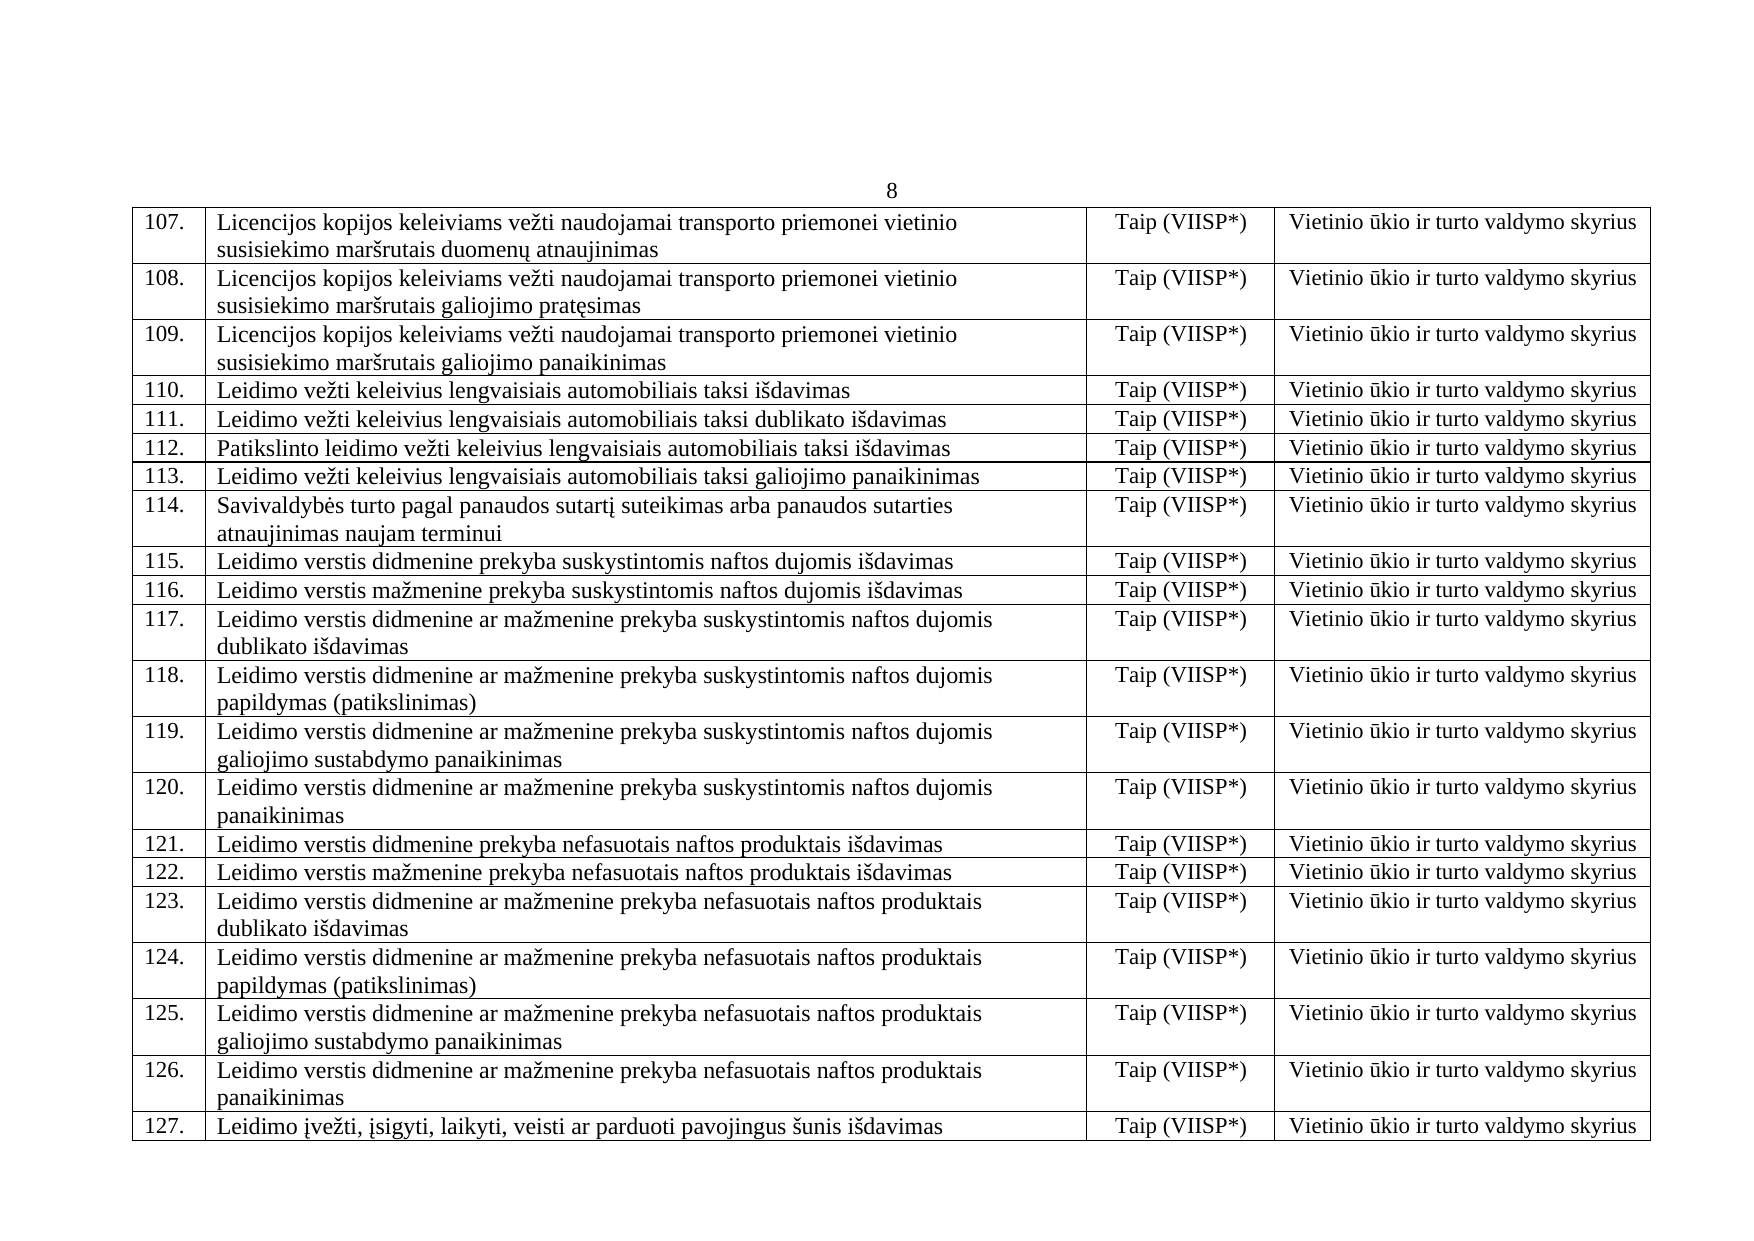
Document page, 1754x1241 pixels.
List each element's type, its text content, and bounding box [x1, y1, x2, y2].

table_cell Vietinio ūkio ir turto valdymo skyrius [1275, 858, 1650, 886]
table_cell Taip (VIISP*) [1087, 376, 1274, 404]
table_cell Vietinio ūkio ir turto valdymo skyrius [1275, 661, 1650, 716]
table_cell Vietinio ūkio ir turto valdymo skyrius [1275, 605, 1650, 660]
table_cell Leidimo verstis didmenine ar mažmenine prekyba suskystintomis naftos dujomis papildymas (patikslinimas) [206, 661, 1086, 716]
table_cell Taip (VIISP*) [1087, 405, 1274, 433]
table_cell 110. [133, 376, 205, 404]
table_cell Vietinio ūkio ir turto valdymo skyrius [1275, 463, 1650, 490]
table_cell 125. [133, 999, 205, 1054]
table_cell Taip (VIISP*) [1087, 887, 1274, 942]
table_cell Taip (VIISP*) [1087, 1056, 1274, 1111]
table_cell Vietinio ūkio ir turto valdymo skyrius [1275, 434, 1650, 461]
table_cell 119. [133, 717, 205, 772]
table_cell 115. [133, 547, 205, 575]
table_cell Leidimo verstis didmenine ar mažmenine prekyba nefasuotais naftos produktais dublikato išdavimas [206, 887, 1086, 942]
table_cell Leidimo įvežti, įsigyti, laikyti, veisti ar parduoti pavojingus šunis išdavimas [206, 1112, 1086, 1139]
table_cell Leidimo verstis mažmenine prekyba suskystintomis naftos dujomis išdavimas [206, 576, 1086, 603]
table_cell Licencijos kopijos keleiviams vežti naudojamai transporto priemonei vietinio susisiekimo maršrutais galiojimo panaikinimas [206, 320, 1086, 375]
table_cell Patikslinto leidimo vežti keleivius lengvaisiais automobiliais taksi išdavimas [206, 434, 1086, 461]
table_cell Vietinio ūkio ir turto valdymo skyrius [1275, 376, 1650, 404]
table_cell 122. [133, 858, 205, 886]
table_cell Taip (VIISP*) [1087, 773, 1274, 828]
table_cell Leidimo verstis didmenine prekyba suskystintomis naftos dujomis išdavimas [206, 547, 1086, 575]
table_cell Vietinio ūkio ir turto valdymo skyrius [1275, 1112, 1650, 1139]
table_cell Vietinio ūkio ir turto valdymo skyrius [1275, 576, 1650, 603]
table_cell Vietinio ūkio ir turto valdymo skyrius [1275, 773, 1650, 828]
table_cell Taip (VIISP*) [1087, 320, 1274, 375]
table_cell Taip (VIISP*) [1087, 943, 1274, 998]
table_cell Taip (VIISP*) [1087, 717, 1274, 772]
table_cell 127. [133, 1112, 205, 1139]
table_cell Vietinio ūkio ir turto valdymo skyrius [1275, 943, 1650, 998]
table_cell Leidimo vežti keleivius lengvaisiais automobiliais taksi dublikato išdavimas [206, 405, 1086, 433]
table_cell Leidimo verstis didmenine ar mažmenine prekyba nefasuotais naftos produktais papildymas (patikslinimas) [206, 943, 1086, 998]
table_cell Vietinio ūkio ir turto valdymo skyrius [1275, 887, 1650, 942]
table_cell Leidimo verstis didmenine ar mažmenine prekyba suskystintomis naftos dujomis dublikato išdavimas [206, 605, 1086, 660]
table_cell Taip (VIISP*) [1087, 491, 1274, 546]
table_cell Taip (VIISP*) [1087, 605, 1274, 660]
table_cell Taip (VIISP*) [1087, 576, 1274, 603]
table_cell Leidimo verstis didmenine ar mažmenine prekyba suskystintomis naftos dujomis panaikinimas [206, 773, 1086, 828]
table_cell Vietinio ūkio ir turto valdymo skyrius [1275, 1056, 1650, 1111]
table_cell Taip (VIISP*) [1087, 208, 1274, 263]
table_cell 123. [133, 887, 205, 942]
table_cell Leidimo verstis mažmenine prekyba nefasuotais naftos produktais išdavimas [206, 858, 1086, 886]
table_cell Vietinio ūkio ir turto valdymo skyrius [1275, 999, 1650, 1054]
table_cell Vietinio ūkio ir turto valdymo skyrius [1275, 208, 1650, 263]
table_cell Leidimo verstis didmenine ar mažmenine prekyba nefasuotais naftos produktais galiojimo sustabdymo panaikinimas [206, 999, 1086, 1054]
table_cell Taip (VIISP*) [1087, 547, 1274, 575]
table_cell Taip (VIISP*) [1087, 264, 1274, 319]
table_cell Taip (VIISP*) [1087, 661, 1274, 716]
table_cell 107. [133, 208, 205, 263]
table_cell 117. [133, 605, 205, 660]
table_cell 111. [133, 405, 205, 433]
table_cell Licencijos kopijos keleiviams vežti naudojamai transporto priemonei vietinio susisiekimo maršrutais duomenų atnaujinimas [206, 208, 1086, 263]
table_cell 114. [133, 491, 205, 546]
table_cell Vietinio ūkio ir turto valdymo skyrius [1275, 320, 1650, 375]
table_cell Taip (VIISP*) [1087, 1112, 1274, 1139]
table_cell 124. [133, 943, 205, 998]
table_cell 120. [133, 773, 205, 828]
table_cell Vietinio ūkio ir turto valdymo skyrius [1275, 264, 1650, 319]
table_cell Leidimo verstis didmenine ar mažmenine prekyba nefasuotais naftos produktais panaikinimas [206, 1056, 1086, 1111]
table_cell Taip (VIISP*) [1087, 858, 1274, 886]
table_cell Leidimo verstis didmenine prekyba nefasuotais naftos produktais išdavimas [206, 830, 1086, 857]
table_cell Taip (VIISP*) [1087, 830, 1274, 857]
table_cell Taip (VIISP*) [1087, 434, 1274, 461]
table_cell Leidimo vežti keleivius lengvaisiais automobiliais taksi išdavimas [206, 376, 1086, 404]
table_cell 121. [133, 830, 205, 857]
table_cell Leidimo verstis didmenine ar mažmenine prekyba suskystintomis naftos dujomis galiojimo sustabdymo panaikinimas [206, 717, 1086, 772]
table_cell Licencijos kopijos keleiviams vežti naudojamai transporto priemonei vietinio susisiekimo maršrutais galiojimo pratęsimas [206, 264, 1086, 319]
table_cell 118. [133, 661, 205, 716]
table_cell Taip (VIISP*) [1087, 999, 1274, 1054]
table_cell 108. [133, 264, 205, 319]
table_cell Vietinio ūkio ir turto valdymo skyrius [1275, 547, 1650, 575]
table_cell Vietinio ūkio ir turto valdymo skyrius [1275, 830, 1650, 857]
table_cell Leidimo vežti keleivius lengvaisiais automobiliais taksi galiojimo panaikinimas [206, 463, 1086, 490]
table_cell 116. [133, 576, 205, 603]
table_cell Savivaldybės turto pagal panaudos sutartį suteikimas arba panaudos sutarties atnaujinimas naujam terminui [206, 491, 1086, 546]
table_cell Taip (VIISP*) [1087, 463, 1274, 490]
table_cell Vietinio ūkio ir turto valdymo skyrius [1275, 491, 1650, 546]
table_cell Vietinio ūkio ir turto valdymo skyrius [1275, 405, 1650, 433]
table_cell 112. [133, 434, 205, 461]
table_cell Vietinio ūkio ir turto valdymo skyrius [1275, 717, 1650, 772]
table_cell 126. [133, 1056, 205, 1111]
table_cell 113. [133, 463, 205, 490]
table_cell 109. [133, 320, 205, 375]
